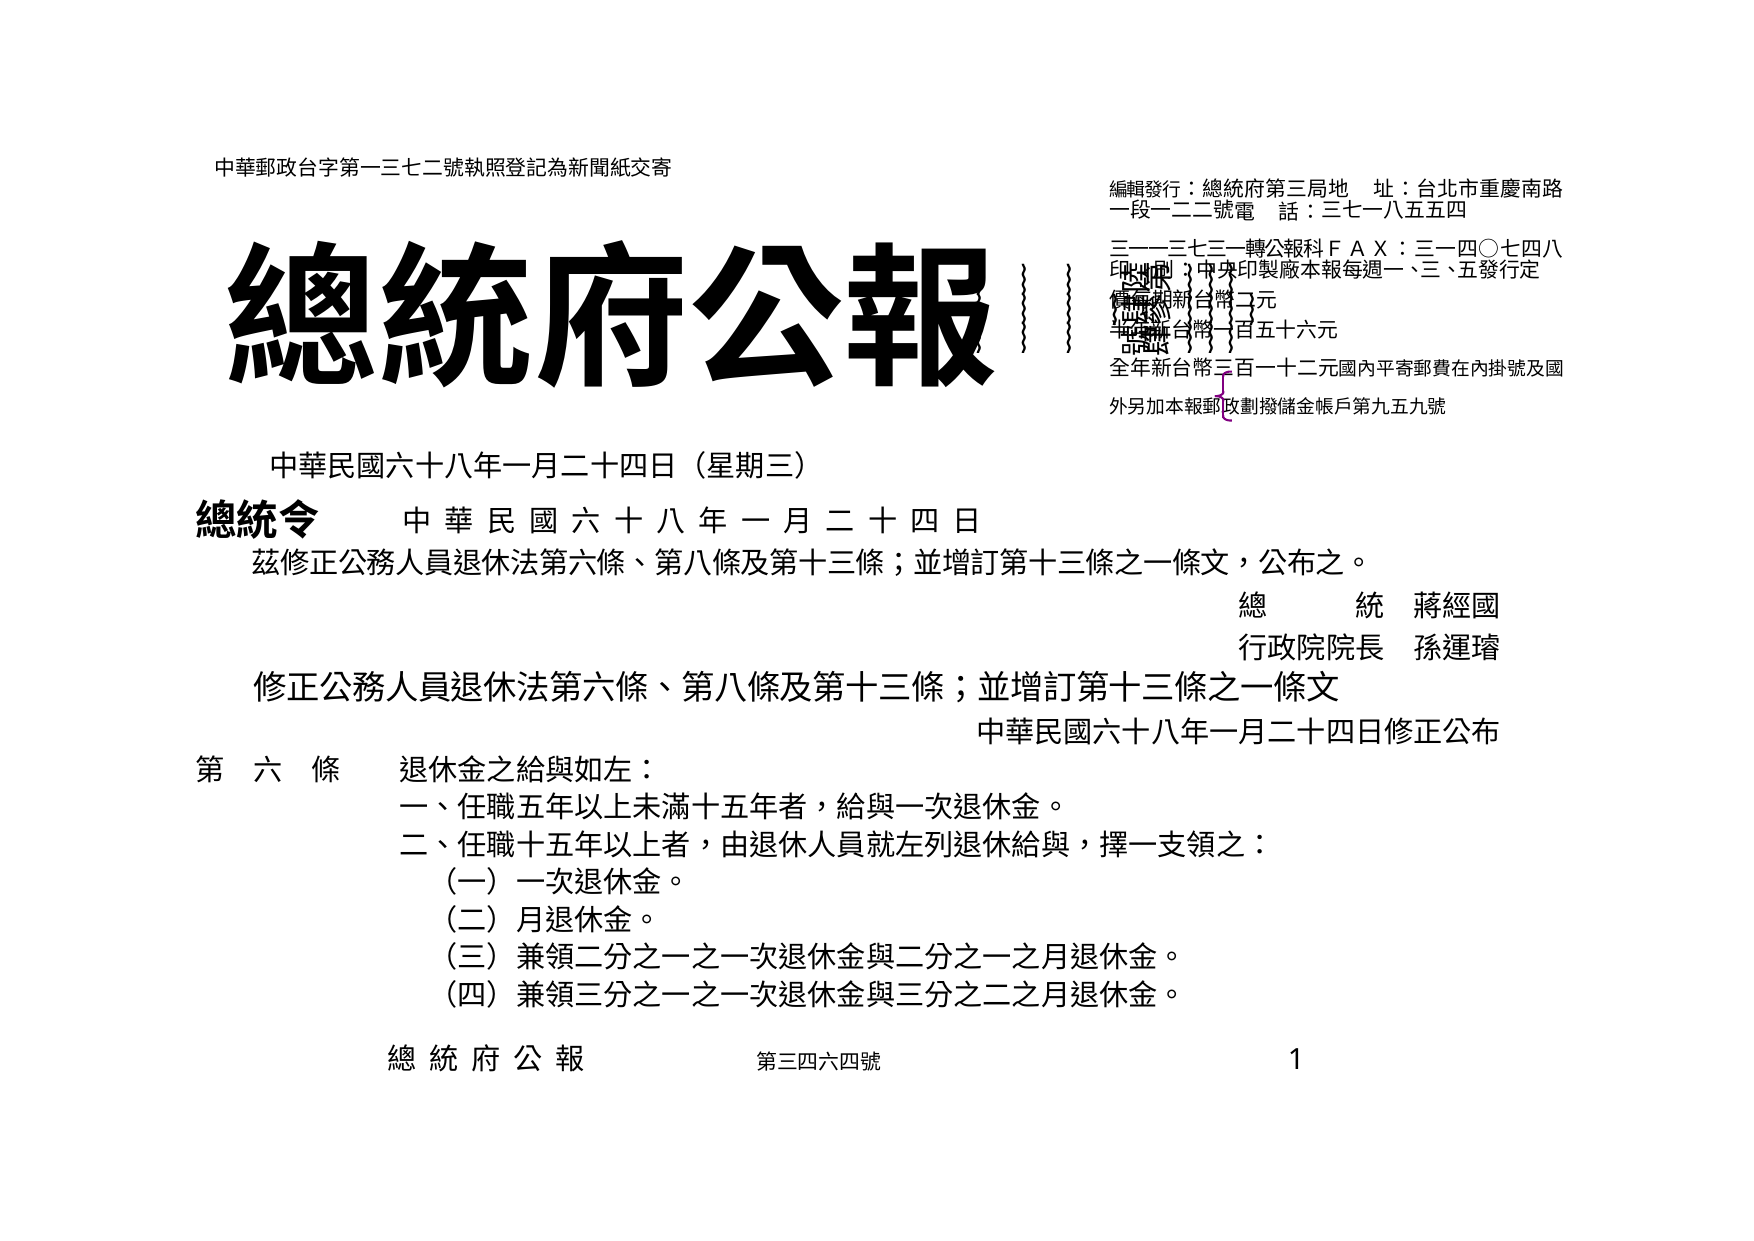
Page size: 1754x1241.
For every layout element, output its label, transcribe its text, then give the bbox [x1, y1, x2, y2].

text （二）月退休金。 [399, 900, 1559, 938]
text 行政院院長 孫運璿 [195, 628, 1501, 666]
text 第 六 條 退休金之給與如左： [195, 750, 1559, 788]
text 總 統 蔣經國 [195, 586, 1501, 623]
text （四）兼領三分之一之一次退休金與三分之二之月退休金。 [399, 975, 1559, 1013]
table_header 總統令 [192, 222, 399, 543]
table_header 中華民國六十八年一月二十四日 [399, 222, 986, 543]
text （一）一次退休金。 [399, 863, 1559, 900]
text 中華民國六十八年一月二十四日修正公布 [195, 713, 1501, 750]
text 二、任職十五年以上者，由退休人員就左列退休給與，擇一支領之： [399, 825, 1559, 863]
text （三）兼領二分之一之一次退休金與二分之一之月退休金。 [399, 938, 1559, 975]
text 修正公務人員退休法第六條、第八條及第十三條；並增訂第十三條之一條文 [253, 666, 1559, 708]
text 茲修正公務人員退休法第六條、第八條及第十三條；並增訂第十三條之一條文，公布之。 [195, 543, 1559, 581]
text 一、任職五年以上未滿十五年者，給與一次退休金。 [399, 788, 1559, 825]
